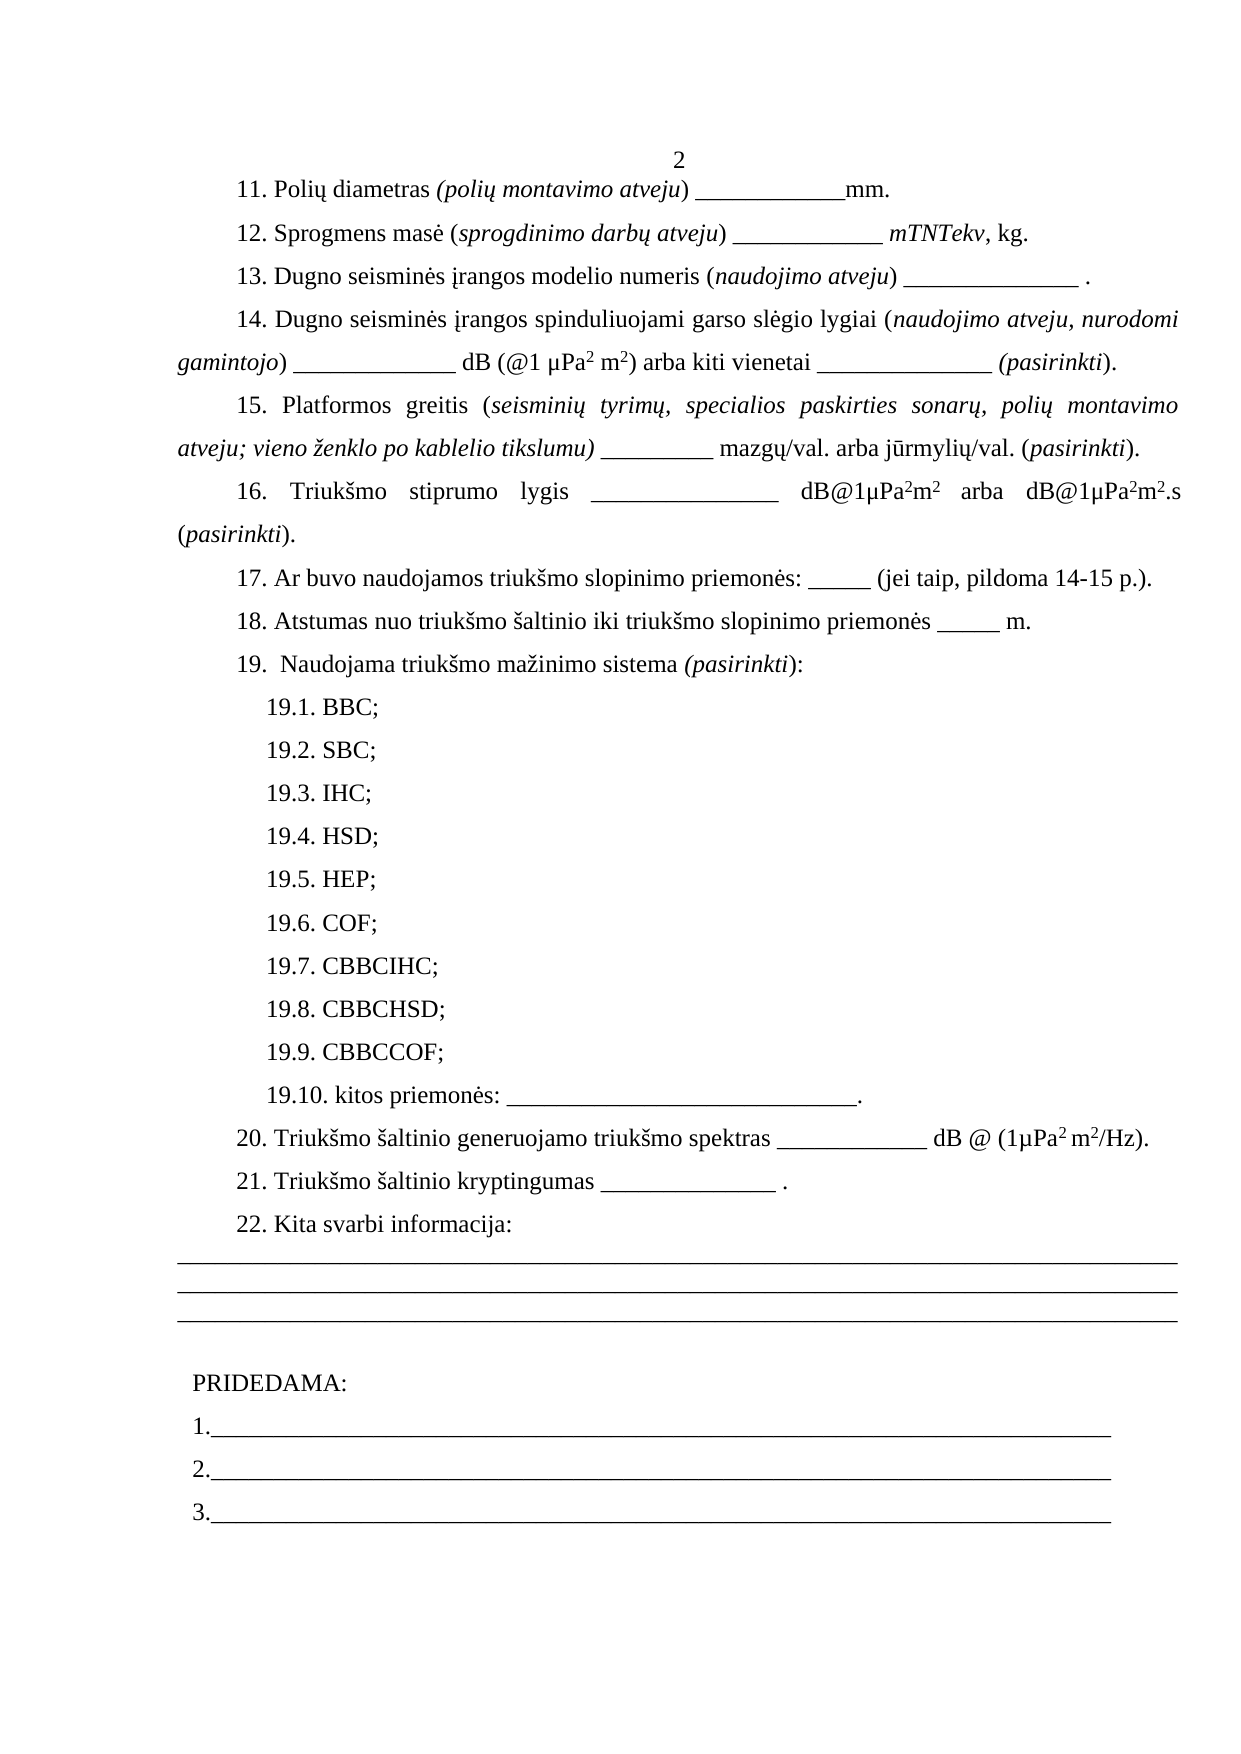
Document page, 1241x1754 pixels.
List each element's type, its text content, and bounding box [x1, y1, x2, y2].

text 19.8. CBBCHSD; [177, 994, 1181, 1023]
text 19.7. CBBCIHC; [177, 951, 1181, 979]
text 19.5. HEP; [177, 864, 1181, 893]
text 19.6. COF; [177, 908, 1181, 936]
text 21. Triukšmo šaltinio kryptingumas ______________ . [177, 1166, 1181, 1195]
text 11. Polių diametras (polių montavimo atveju) ____________mm. [177, 174, 1181, 203]
text 20. Triukšmo šaltinio generuojamo triukšmo spektras ____________ dB @ (1µPa2 m2/Hz). [177, 1123, 1181, 1152]
text 2.________________________________________________________________________ [177, 1454, 1181, 1483]
text 19.9. CBBCCOF; [177, 1037, 1181, 1066]
text 19.10. kitos priemonės: ____________________________. [266, 1080, 1181, 1109]
text 15. Platformos greitis (seisminių tyrimų, specialios paskirties sonarų, polių montavimo atveju; vieno ženklo po kablelio tikslumu) _________ mazgų/val. arba jūrmylių/val. (pasirinkti). [177, 390, 1181, 462]
text 1.________________________________________________________________________ [177, 1411, 1181, 1439]
text 14. Dugno seisminės įrangos spinduliuojami garso slėgio lygiai (naudojimo atveju, nurodomi gamintojo) _____________ dB (@1 μPa2 m2) arba kiti vienetai ______________ (pasirinkti). [177, 304, 1181, 376]
text 19. Naudojama triukšmo mažinimo sistema (pasirinkti): [177, 649, 1181, 678]
text 19.3. IHC; [177, 778, 1181, 807]
text PRIDEDAMA: [177, 1368, 1181, 1396]
text 19.4. HSD; [177, 821, 1181, 850]
text 13. Dugno seisminės įrangos modelio numeris (naudojimo atveju) ______________ . [177, 261, 1181, 289]
text 19.1. BBC; [177, 692, 1181, 721]
text 12. Sprogmens masė (sprogdinimo darbų atveju) ____________ mTNTekv, kg. [177, 218, 1181, 246]
text 19.2. SBC; [177, 735, 1181, 764]
text 18. Atstumas nuo triukšmo šaltinio iki triukšmo slopinimo priemonės _____ m. [177, 606, 1181, 634]
text ________________________________________________________________________________ [177, 1267, 1181, 1296]
text ________________________________________________________________________________ [177, 1296, 1181, 1324]
text 3.________________________________________________________________________ [177, 1497, 1181, 1526]
text 17. Ar buvo naudojamos triukšmo slopinimo priemonės: _____ (jei taip, pildoma 14-15 p.). [177, 563, 1181, 591]
text 22. Kita svarbi informacija: ________________________________________________________________________________ [177, 1209, 1181, 1267]
text 16. Triukšmo stiprumo lygis _______________ dB@1μPa2m2 arba dB@1μPa2m2.s (pasirinkti). [177, 476, 1181, 548]
